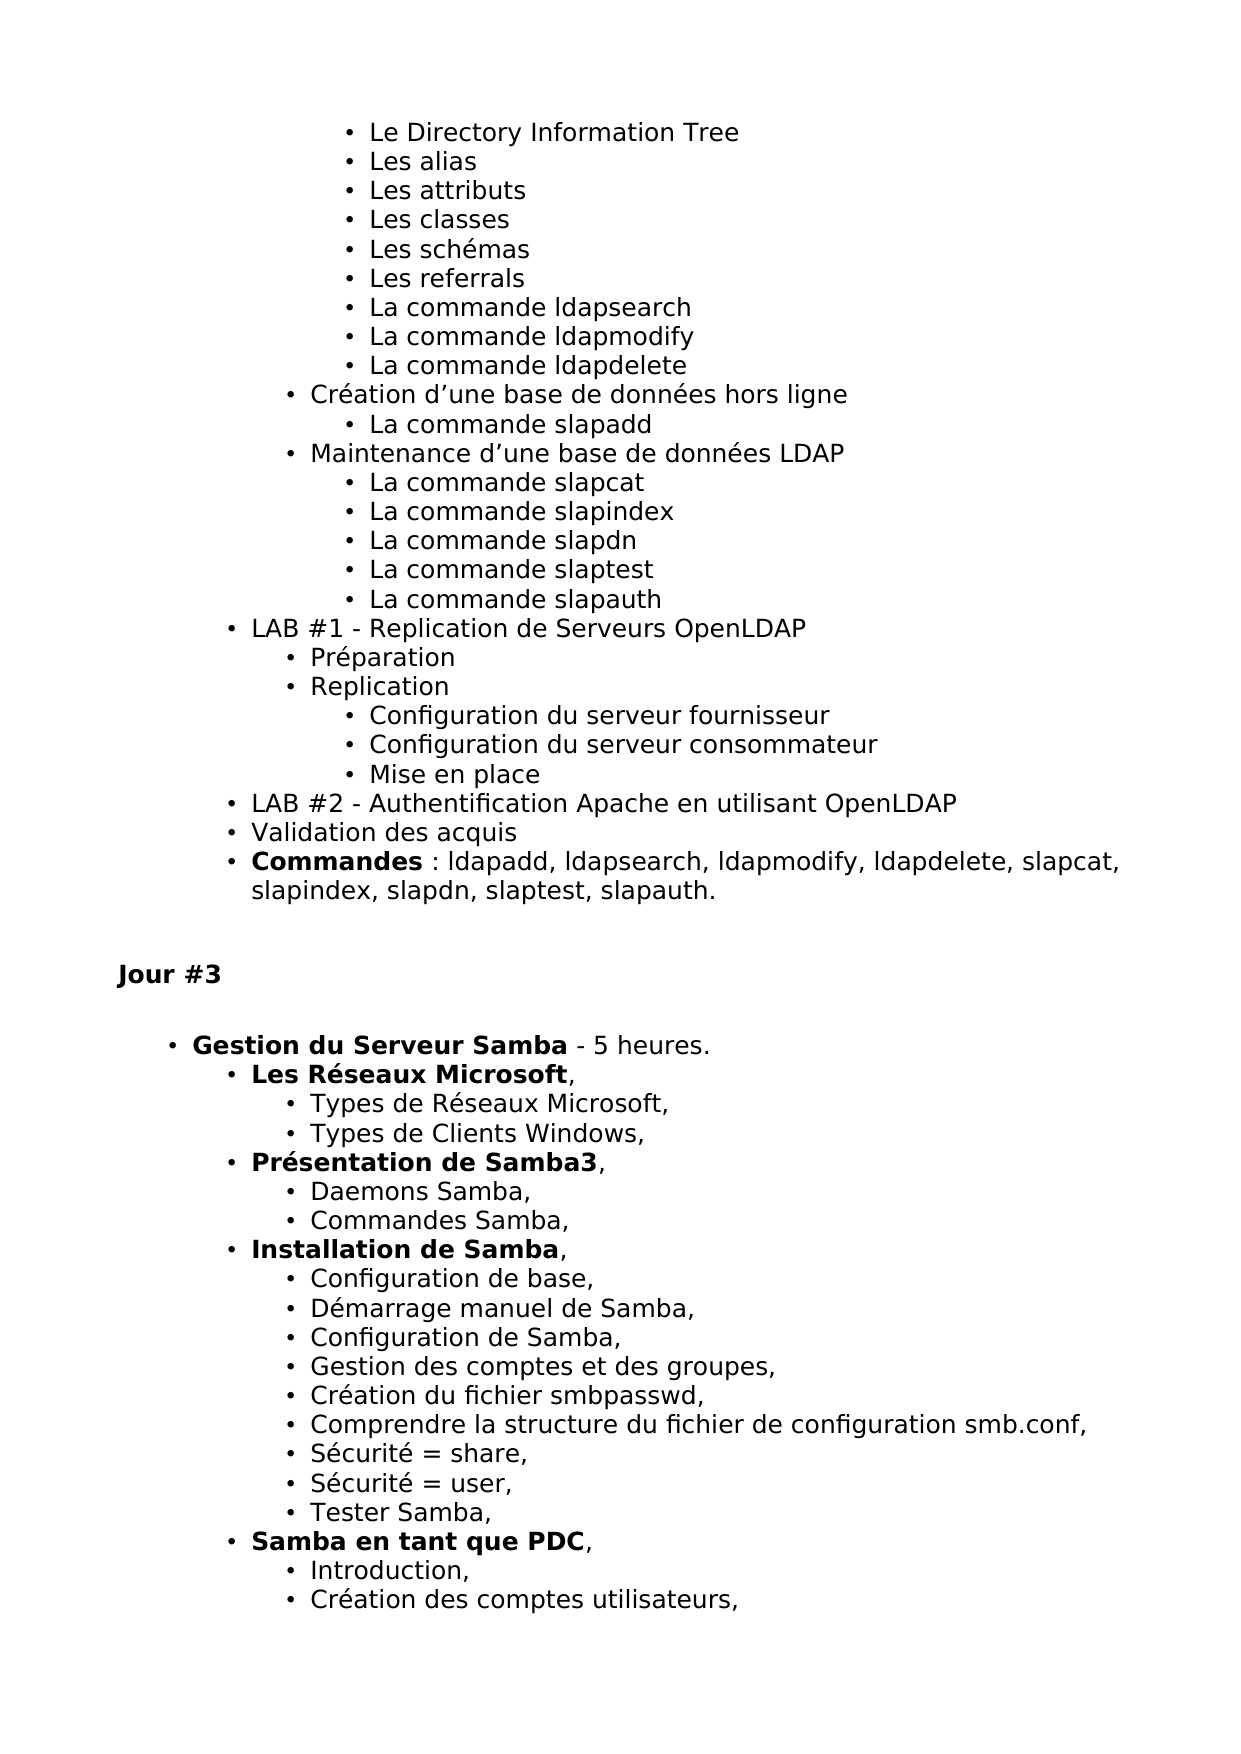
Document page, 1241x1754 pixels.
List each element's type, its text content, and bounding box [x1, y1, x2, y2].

list Les schémas [354, 235, 1122, 264]
list Gestion du Serveur Samba - 5 heures. [177, 1031, 1122, 1060]
list Tester Samba, [295, 1498, 1122, 1527]
list Les referrals [354, 264, 1122, 293]
list La commande ldapmodify [354, 322, 1122, 351]
list Introduction, [295, 1556, 1122, 1585]
list Maintenance d’une base de données LDAP [295, 439, 1122, 468]
list LAB #1 - Replication de Serveurs OpenLDAP [236, 614, 1122, 643]
list Le Directory Information Tree [354, 118, 1122, 147]
list Création des comptes utilisateurs, [295, 1585, 1122, 1614]
list Création d’une base de données hors ligne [295, 381, 1122, 410]
list Préparation [295, 643, 1122, 672]
list La commande slapauth [354, 585, 1122, 614]
list Sécurité = share, [295, 1439, 1122, 1469]
list Mise en place [354, 760, 1122, 789]
list Daemons Samba, [295, 1177, 1122, 1206]
list Comprendre la structure du fichier de configuration smb.conf, [295, 1410, 1122, 1439]
list Sécurité = user, [295, 1469, 1122, 1498]
list Gestion des comptes et des groupes, [295, 1352, 1122, 1381]
list Démarrage manuel de Samba, [295, 1294, 1122, 1323]
list Replication [295, 672, 1122, 701]
list La commande ldapdelete [354, 351, 1122, 381]
list Validation des acquis [236, 818, 1122, 847]
list La commande slapcat [354, 468, 1122, 497]
list Configuration de Samba, [295, 1323, 1122, 1352]
list La commande slaptest [354, 556, 1122, 585]
subtitle Jour #3 [118, 960, 1122, 989]
list Les alias [354, 147, 1122, 176]
list La commande slapindex [354, 497, 1122, 526]
list Configuration du serveur fournisseur [354, 701, 1122, 731]
list LAB #2 - Authentification Apache en utilisant OpenLDAP [236, 789, 1122, 818]
list La commande slapadd [354, 410, 1122, 439]
list Types de Clients Windows, [295, 1119, 1122, 1148]
list Commandes Samba, [295, 1206, 1122, 1235]
list Les Réseaux Microsoft, [236, 1060, 1122, 1089]
list Configuration de base, [295, 1264, 1122, 1294]
list Présentation de Samba3, [236, 1148, 1122, 1177]
list Installation de Samba, [236, 1235, 1122, 1264]
list Les attributs [354, 176, 1122, 206]
list Configuration du serveur consommateur [354, 731, 1122, 760]
list Commandes : ldapadd, ldapsearch, ldapmodify, ldapdelete, slapcat, slapindex, slapdn, slaptest, slapauth. [236, 847, 1122, 906]
list Création du fichier smbpasswd, [295, 1381, 1122, 1410]
list La commande slapdn [354, 526, 1122, 556]
list Types de Réseaux Microsoft, [295, 1089, 1122, 1119]
list Les classes [354, 206, 1122, 235]
list Samba en tant que PDC, [236, 1527, 1122, 1556]
list La commande ldapsearch [354, 293, 1122, 322]
